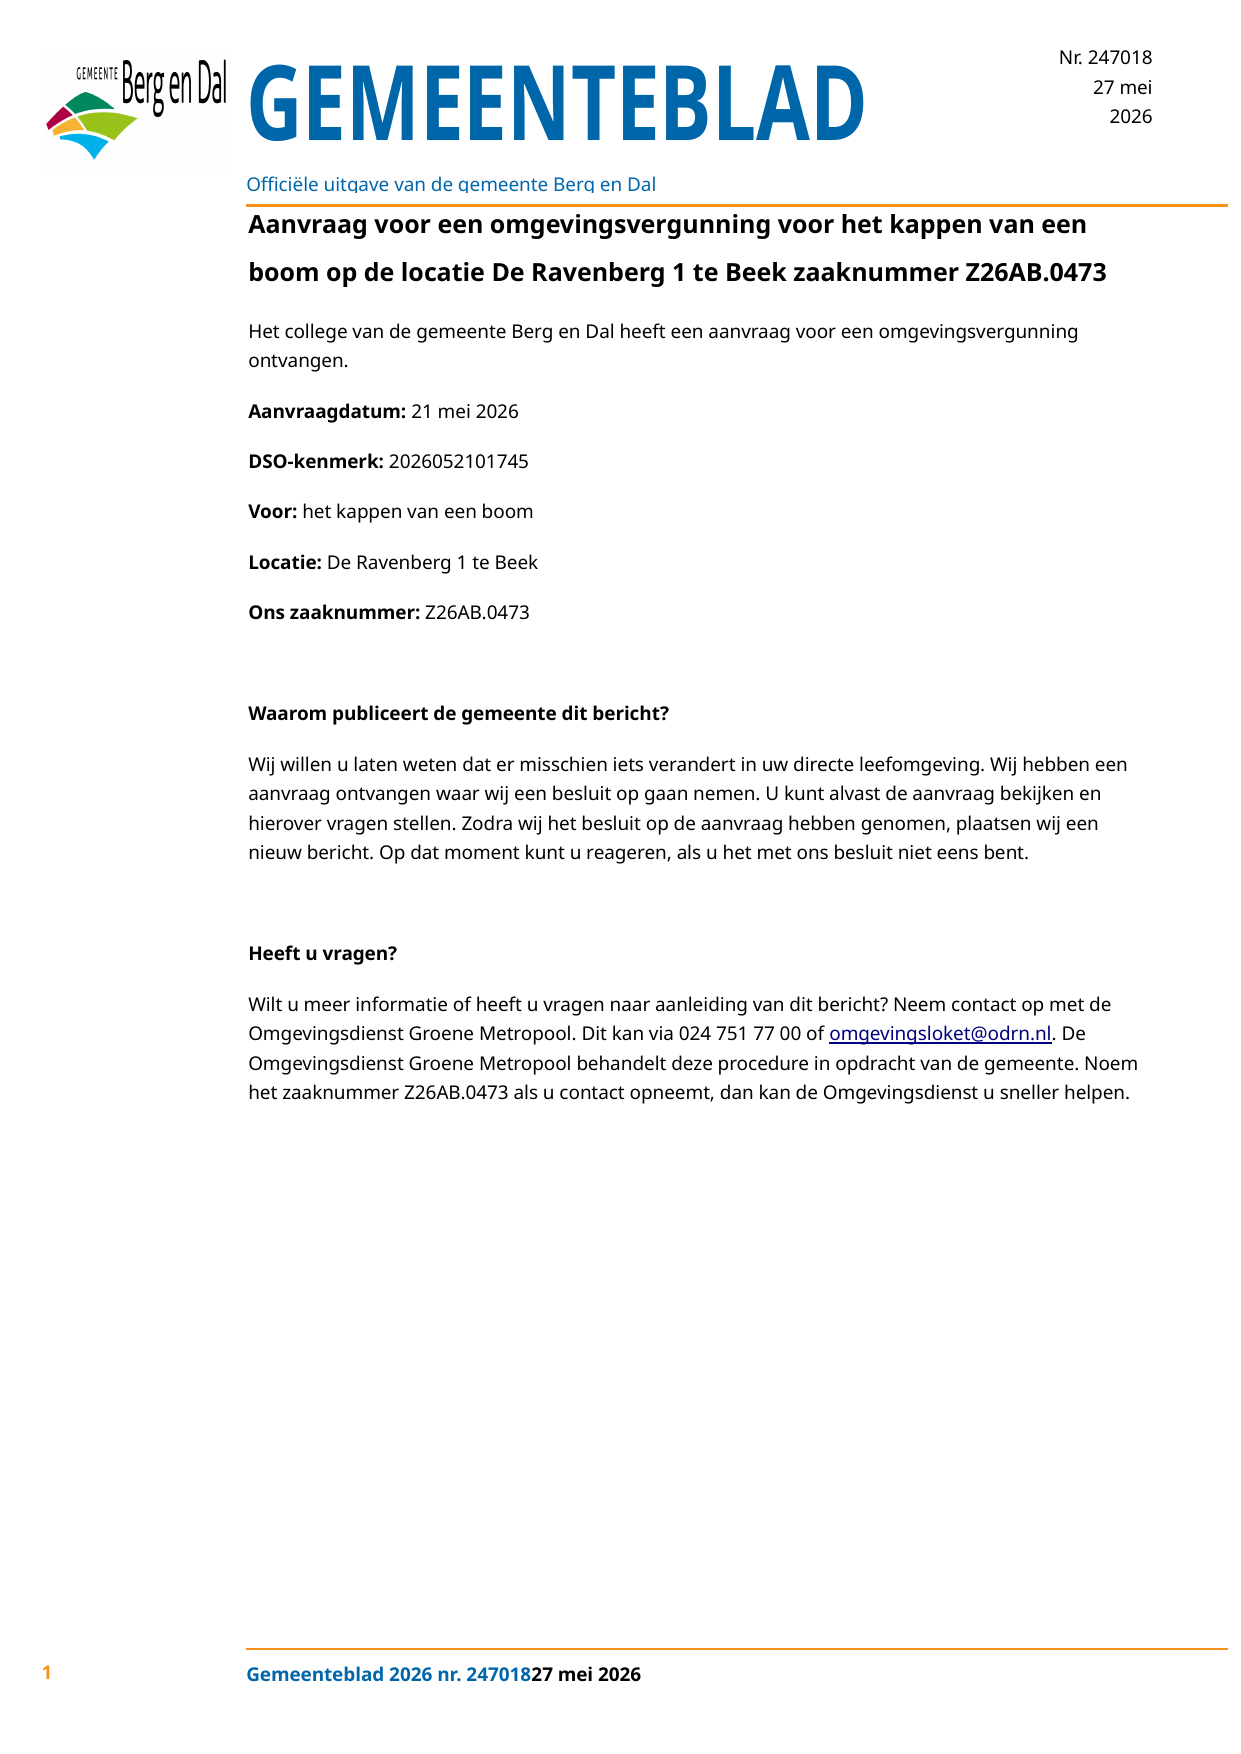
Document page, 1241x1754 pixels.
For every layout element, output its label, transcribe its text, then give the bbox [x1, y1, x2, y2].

text DSO-kenmerk: 2026052101745 [248, 448, 1152, 474]
text Het college van de gemeente Berg en Dal heeft een aanvraag voor een omgevingsvergunning ontvangen. [248, 318, 1152, 373]
text Voor: het kappen van een boom [248, 499, 1152, 524]
text Wilt u meer informatie of heeft u vragen naar aanleiding van dit bericht? Neem contact op met de Omgevingsdienst Groene Metropool. Dit kan via 024 751 77 00 of omgevingsloket@odrn.nl. De Omgevingsdienst Groene Metropool behandelt deze procedure in opdracht van de gemeente. Noem het zaaknummer Z26AB.0473 als u contact opneemt, dan kan de Omgevingsdienst u sneller helpen. [248, 991, 1152, 1105]
text Ons zaaknummer: Z26AB.0473 [248, 599, 1152, 625]
text Locatie: De Ravenberg 1 te Beek [248, 549, 1152, 575]
text Aanvraagdatum: 21 mei 2026 [248, 398, 1152, 424]
text Heeft u vragen? [248, 940, 1152, 966]
text Aanvraag voor een omgevingsvergunning voor het kappen van een boom op de locatie De Ravenberg 1 te Beek zaaknummer Z26AB.0473 [248, 207, 1152, 288]
text Wij willen u laten weten dat er misschien iets verandert in uw directe leefomgeving. Wij hebben een aanvraag ontvangen waar wij een besluit op gaan nemen. U kunt alvast de aanvraag bekijken en hierover vragen stellen. Zodra wij het besluit op de aanvraag hebben genomen, plaatsen wij een nieuw bericht. Op dat moment kunt u reageren, als u het met ons besluit niet eens bent. [248, 751, 1152, 865]
picture [41, 47, 231, 172]
text Waarom publiceert de gemeente dit bericht? [248, 700, 1152, 726]
